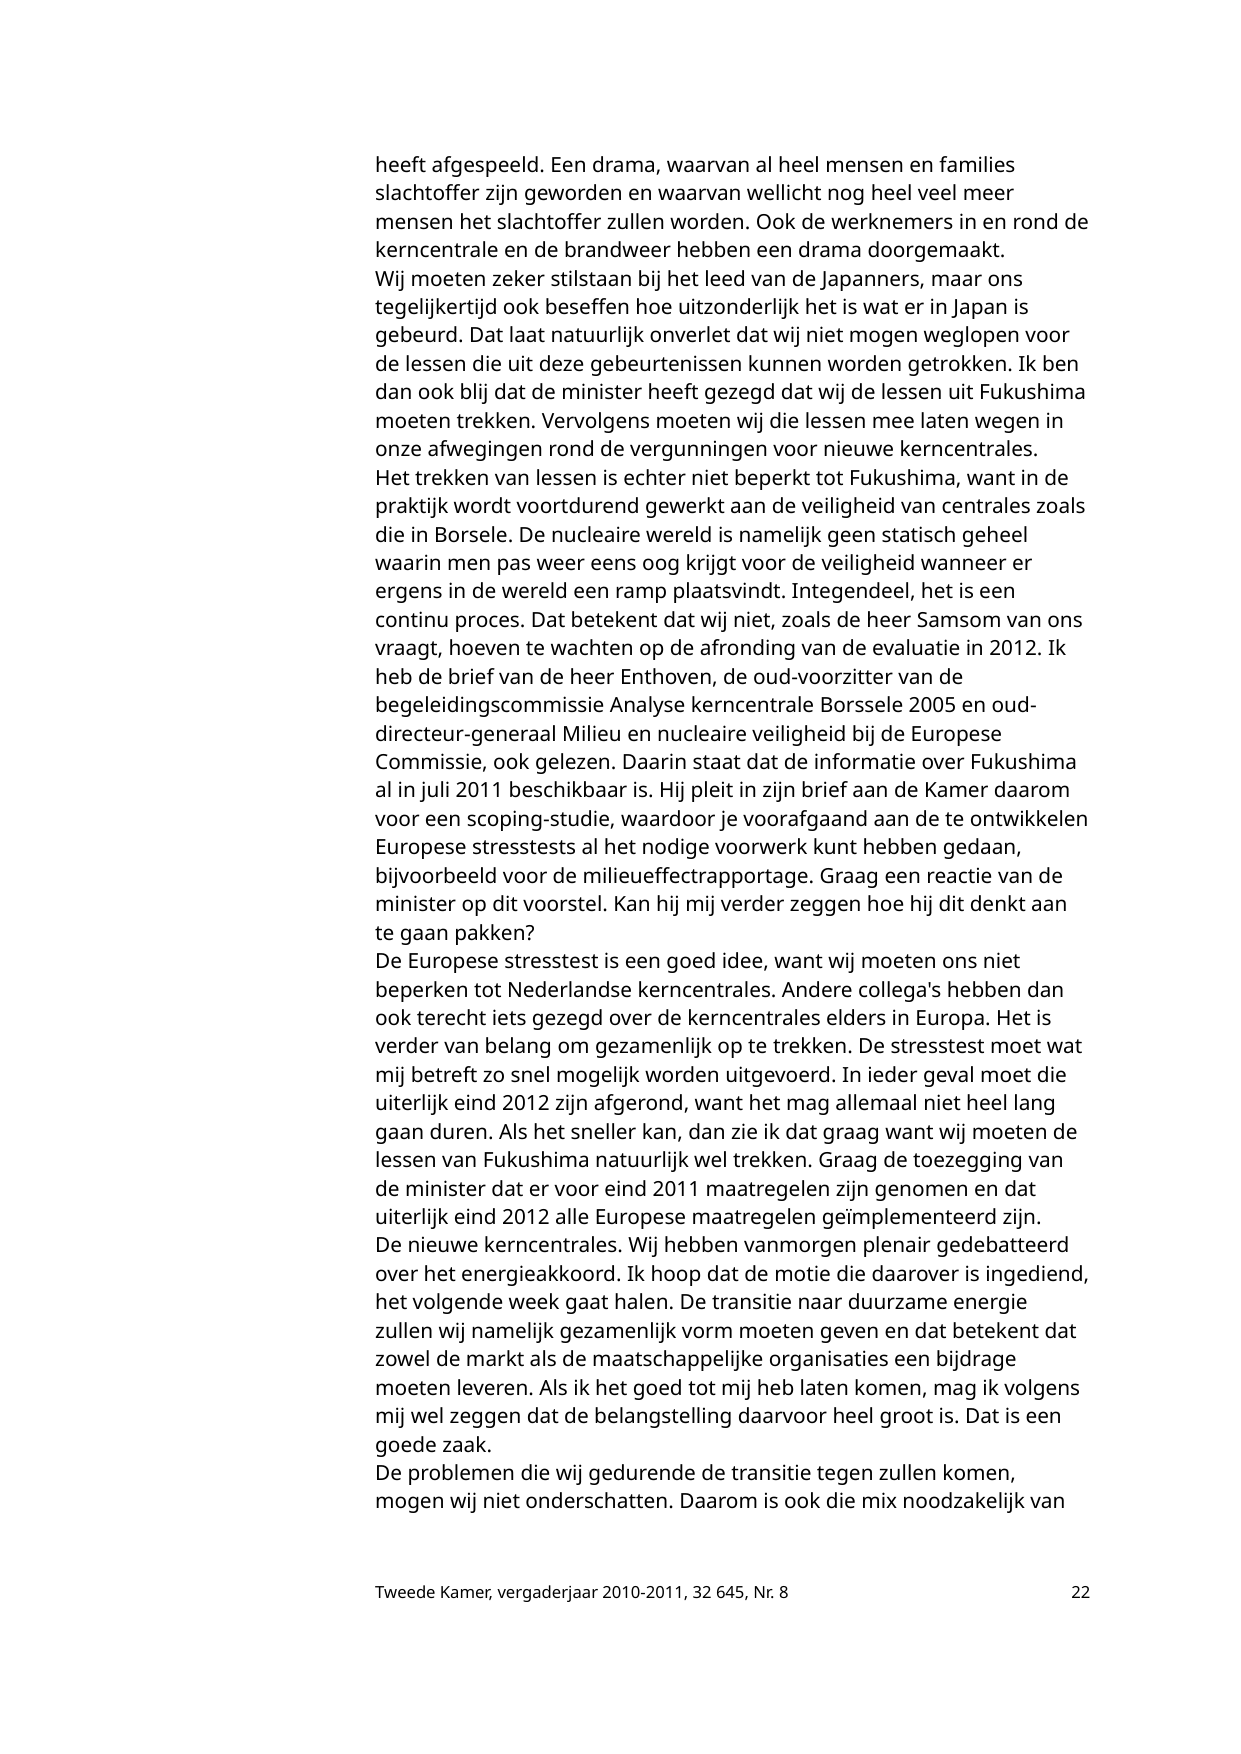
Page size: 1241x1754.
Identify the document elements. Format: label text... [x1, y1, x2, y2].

text De nieuwe kerncentrales. Wij hebben vanmorgen plenair gedebatteerd over het energieakkoord. Ik hoop dat de motie die daarover is ingediend, het volgende week gaat halen. De transitie naar duurzame energie zullen wij namelijk gezamenlijk vorm moeten geven en dat betekent dat zowel de markt als de maatschappelijke organisaties een bijdrage moeten leveren. Als ik het goed tot mij heb laten komen, mag ik volgens mij wel zeggen dat de belangstelling daarvoor heel groot is. Dat is een goede zaak. [375, 1231, 1090, 1458]
text Het trekken van lessen is echter niet beperkt tot Fukushima, want in de praktijk wordt voortdurend gewerkt aan de veiligheid van centrales zoals die in Borsele. De nucleaire wereld is namelijk geen statisch geheel waarin men pas weer eens oog krijgt voor de veiligheid wanneer er ergens in de wereld een ramp plaatsvindt. Integendeel, het is een continu proces. Dat betekent dat wij niet, zoals de heer Samsom van ons vraagt, hoeven te wachten op de afronding van de evaluatie in 2012. Ik heb de brief van de heer Enthoven, de oud-voorzitter van de begeleidingscommissie Analyse kerncentrale Borssele 2005 en oud-directeur-generaal Milieu en nucleaire veiligheid bij de Europese Commissie, ook gelezen. Daarin staat dat de informatie over Fukushima al in juli 2011 beschikbaar is. Hij pleit in zijn brief aan de Kamer daarom voor een scoping-studie, waardoor je voorafgaand aan de te ontwikkelen Europese stresstests al het nodige voorwerk kunt hebben gedaan, bijvoorbeeld voor de milieueffectrapportage. Graag een reactie van de minister op dit voorstel. Kan hij mij verder zeggen hoe hij dit denkt aan te gaan pakken? [375, 463, 1090, 946]
text Wij moeten zeker stilstaan bij het leed van de Japanners, maar ons tegelijkertijd ook beseffen hoe uitzonderlijk het is wat er in Japan is gebeurd. Dat laat natuurlijk onverlet dat wij niet mogen weglopen voor de lessen die uit deze gebeurtenissen kunnen worden getrokken. Ik ben dan ook blij dat de minister heeft gezegd dat wij de lessen uit Fukushima moeten trekken. Vervolgens moeten wij die lessen mee laten wegen in onze afwegingen rond de vergunningen voor nieuwe kerncentrales. [375, 264, 1090, 463]
text De problemen die wij gedurende de transitie tegen zullen komen, mogen wij niet onderschatten. Daarom is ook die mix noodzakelijk van [375, 1458, 1090, 1515]
text De Europese stresstest is een goed idee, want wij moeten ons niet beperken tot Nederlandse kerncentrales. Andere collega's hebben dan ook terecht iets gezegd over de kerncentrales elders in Europa. Het is verder van belang om gezamenlijk op te trekken. De stresstest moet wat mij betreft zo snel mogelijk worden uitgevoerd. In ieder geval moet die uiterlijk eind 2012 zijn afgerond, want het mag allemaal niet heel lang gaan duren. Als het sneller kan, dan zie ik dat graag want wij moeten de lessen van Fukushima natuurlijk wel trekken. Graag de toezegging van de minister dat er voor eind 2011 maatregelen zijn genomen en dat uiterlijk eind 2012 alle Europese maatregelen geïmplementeerd zijn. [375, 946, 1090, 1231]
text heeft afgespeeld. Een drama, waarvan al heel mensen en families slachtoffer zijn geworden en waarvan wellicht nog heel veel meer mensen het slachtoffer zullen worden. Ook de werknemers in en rond de kerncentrale en de brandweer hebben een drama doorgemaakt. [375, 150, 1090, 264]
